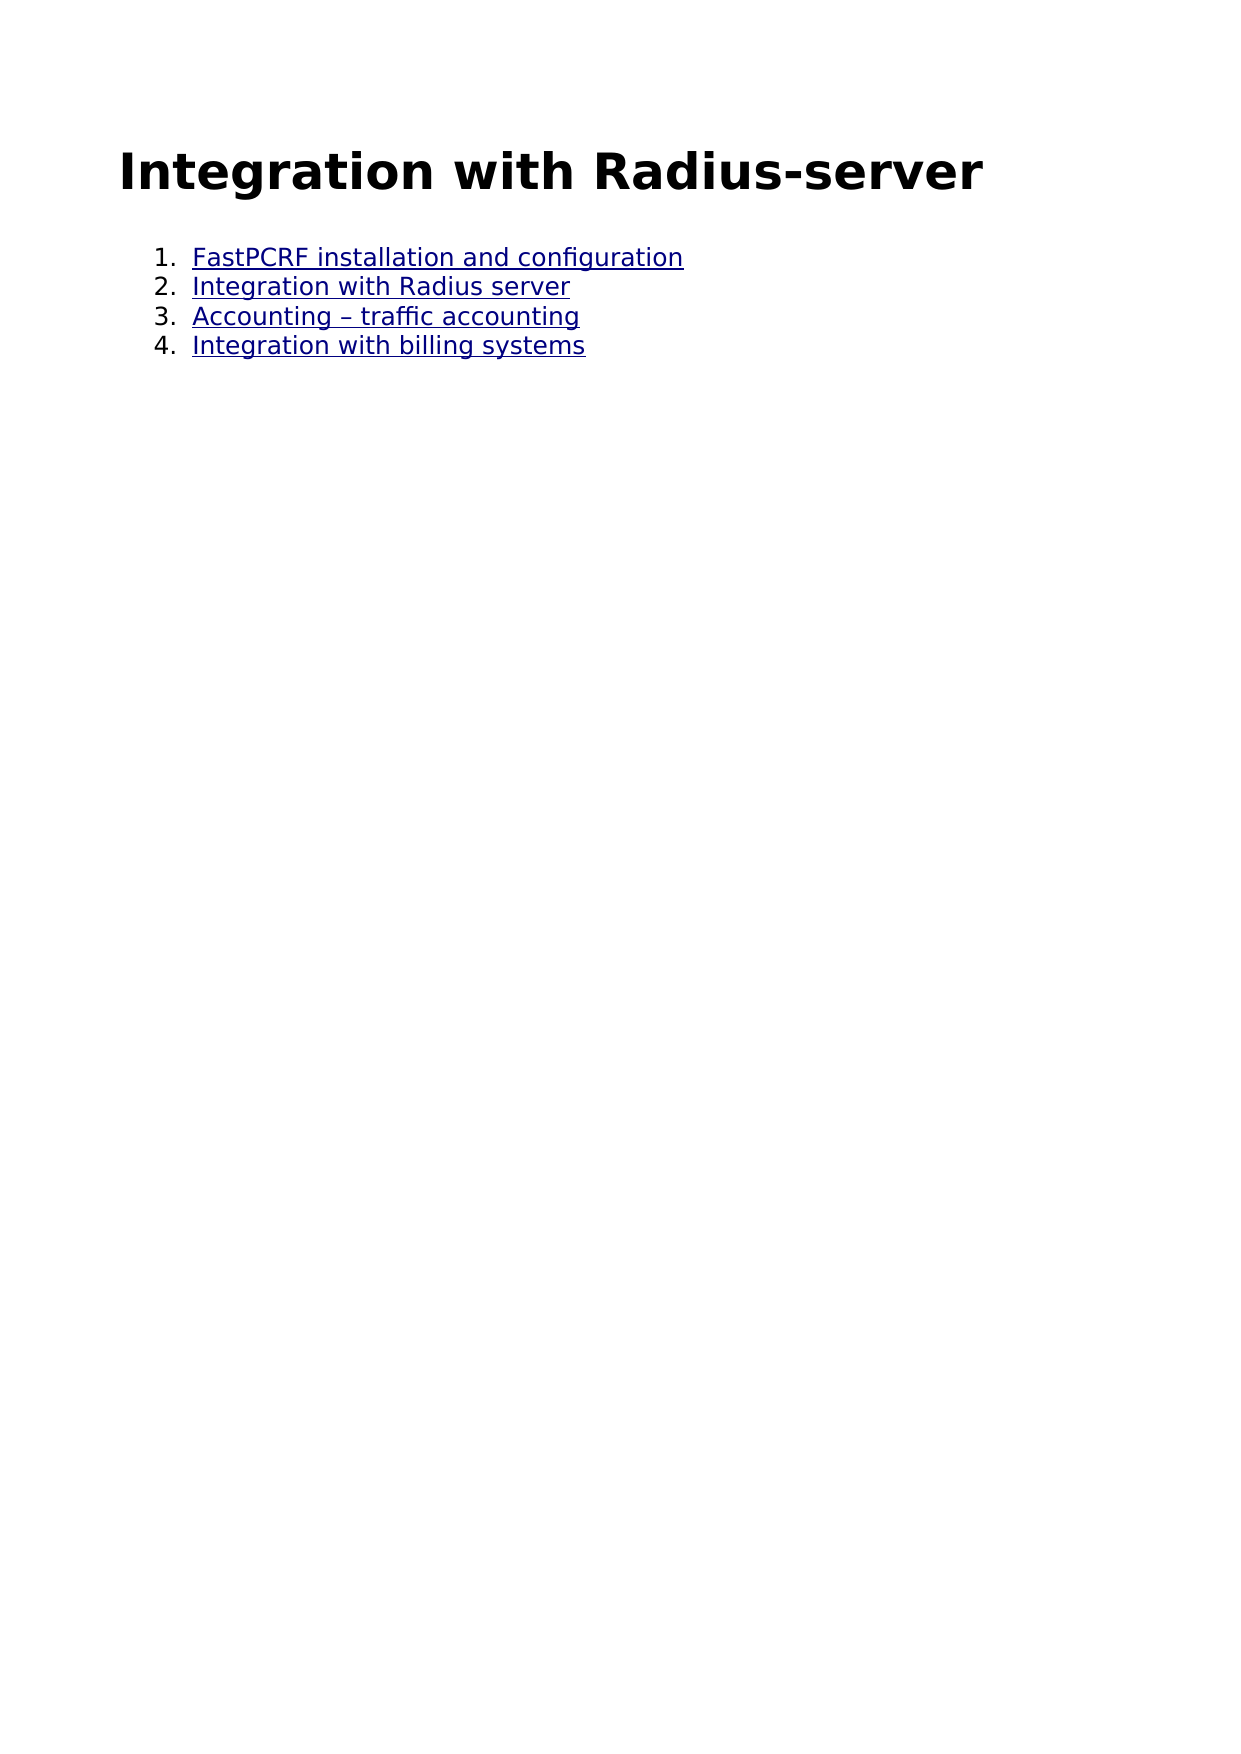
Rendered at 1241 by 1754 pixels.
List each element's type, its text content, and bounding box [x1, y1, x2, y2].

subtitle Integration with Radius-server [118, 143, 1122, 201]
list Accounting – traffic accounting [177, 302, 1122, 331]
list Integration with billing systems [177, 331, 1122, 360]
list FastPCRF installation and configuration [177, 243, 1122, 272]
list Integration with Radius server [177, 272, 1122, 302]
